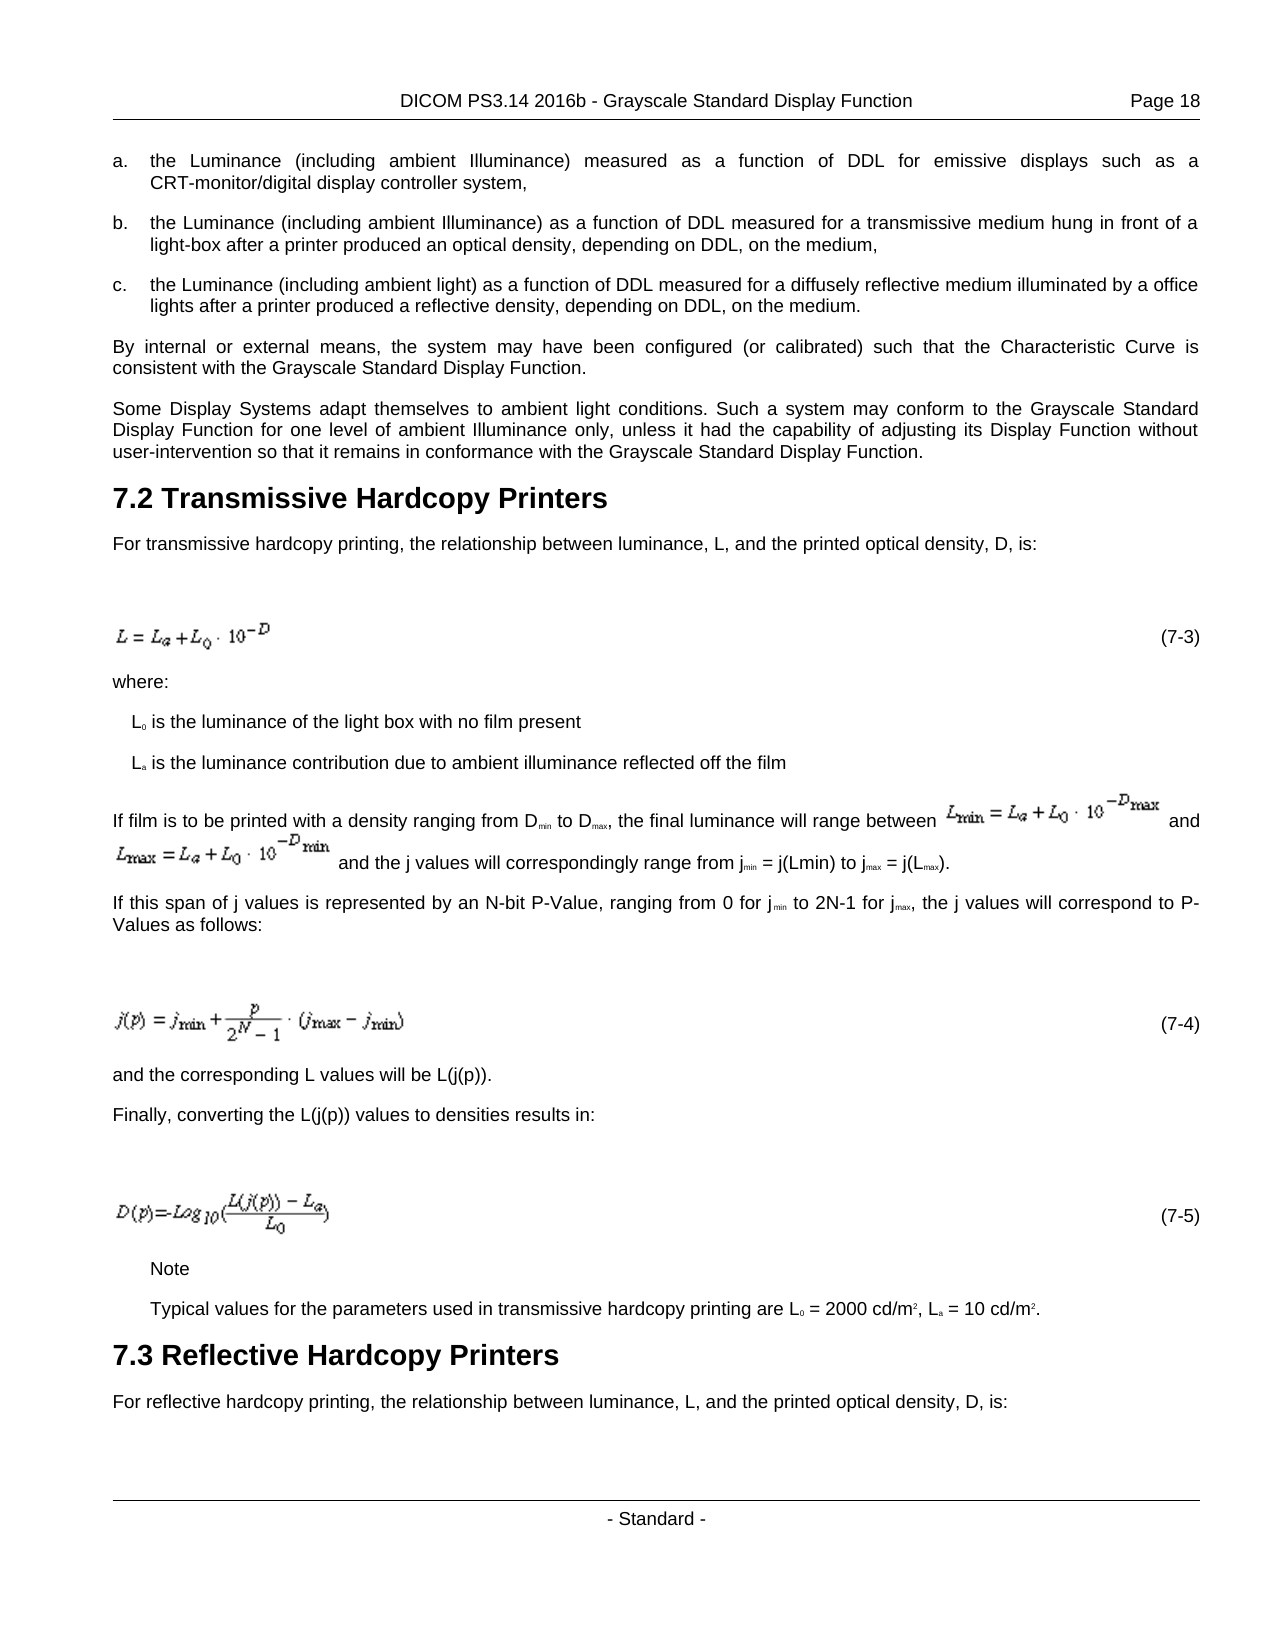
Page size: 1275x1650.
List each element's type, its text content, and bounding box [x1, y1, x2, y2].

text La is the luminance contribution due to ambient illuminance reflected off the film [131, 752, 1200, 773]
table_header [335, 1192, 1132, 1239]
text For reflective hardcopy printing, the relationship between luminance, L, and the printed optical density, D, is: [112, 1391, 1200, 1412]
picture [112, 1192, 335, 1239]
list the Luminance (including ambient light) as a function of DDL measured for a diffusely reflective medium illuminated by a office lights after a printer produced a reflective density, depending on DDL, on the medium. [112, 274, 1200, 317]
picture [942, 792, 1163, 828]
table_header [408, 1001, 1132, 1045]
text Some Display Systems adapt themselves to ambient light conditions. Such a system may conform to the Grayscale Standard Display Function for one level of ambient Illuminance only, unless it had the capability of adjusting its Display Function without user-intervention so that it remains in conformance with the Grayscale Standard Display Function. [112, 397, 1200, 462]
text Typical values for the parameters used in transmissive hardcopy printing are L0 = 2000 cd/m2, La = 10 cd/m2. [150, 1298, 1162, 1319]
text Finally, converting the L(j(p)) values to densities results in: [112, 1104, 1200, 1126]
table_header [275, 621, 1132, 652]
picture [112, 1001, 408, 1046]
picture [112, 831, 333, 870]
picture [112, 621, 275, 653]
table_header (7-5) [1132, 1192, 1200, 1239]
text By internal or external means, the system may have been configured (or calibrated) such that the Characteristic Curve is consistent with the Grayscale Standard Display Function. [112, 336, 1200, 379]
text Note [150, 1258, 1162, 1279]
text If film is to be printed with a density ranging from Dmin to Dmax, the final luminance will range between and and the j values will correspondingly range from jmin = j(Lmin) to jmax = j(Lmax). [112, 792, 1200, 873]
text For transmissive hardcopy printing, the relationship between luminance, L, and the printed optical density, D, is: [112, 533, 1200, 555]
text and the corresponding L values will be L(j(p)). [112, 1064, 1200, 1085]
text 7.2 Transmissive Hardcopy Printers [112, 481, 1200, 514]
text L0 is the luminance of the light box with no film present [131, 711, 1200, 733]
table_header (7-3) [1132, 621, 1200, 652]
list the Luminance (including ambient Illuminance) as a function of DDL measured for a transmissive medium hung in front of a light-box after a printer produced an optical density, depending on DDL, on the medium, [112, 212, 1200, 255]
table_header (7-4) [1132, 1001, 1200, 1045]
text where: [112, 671, 1200, 693]
list the Luminance (including ambient Illuminance) measured as a function of DDL for emissive displays such as a CRT-monitor/digital display controller system, [112, 150, 1200, 193]
text 7.3 Reflective Hardcopy Printers [112, 1338, 1200, 1372]
text If this span of j values is represented by an N-bit P-Value, ranging from 0 for jmin to 2N-1 for jmax, the j values will correspond to P-Values as follows: [112, 892, 1200, 935]
